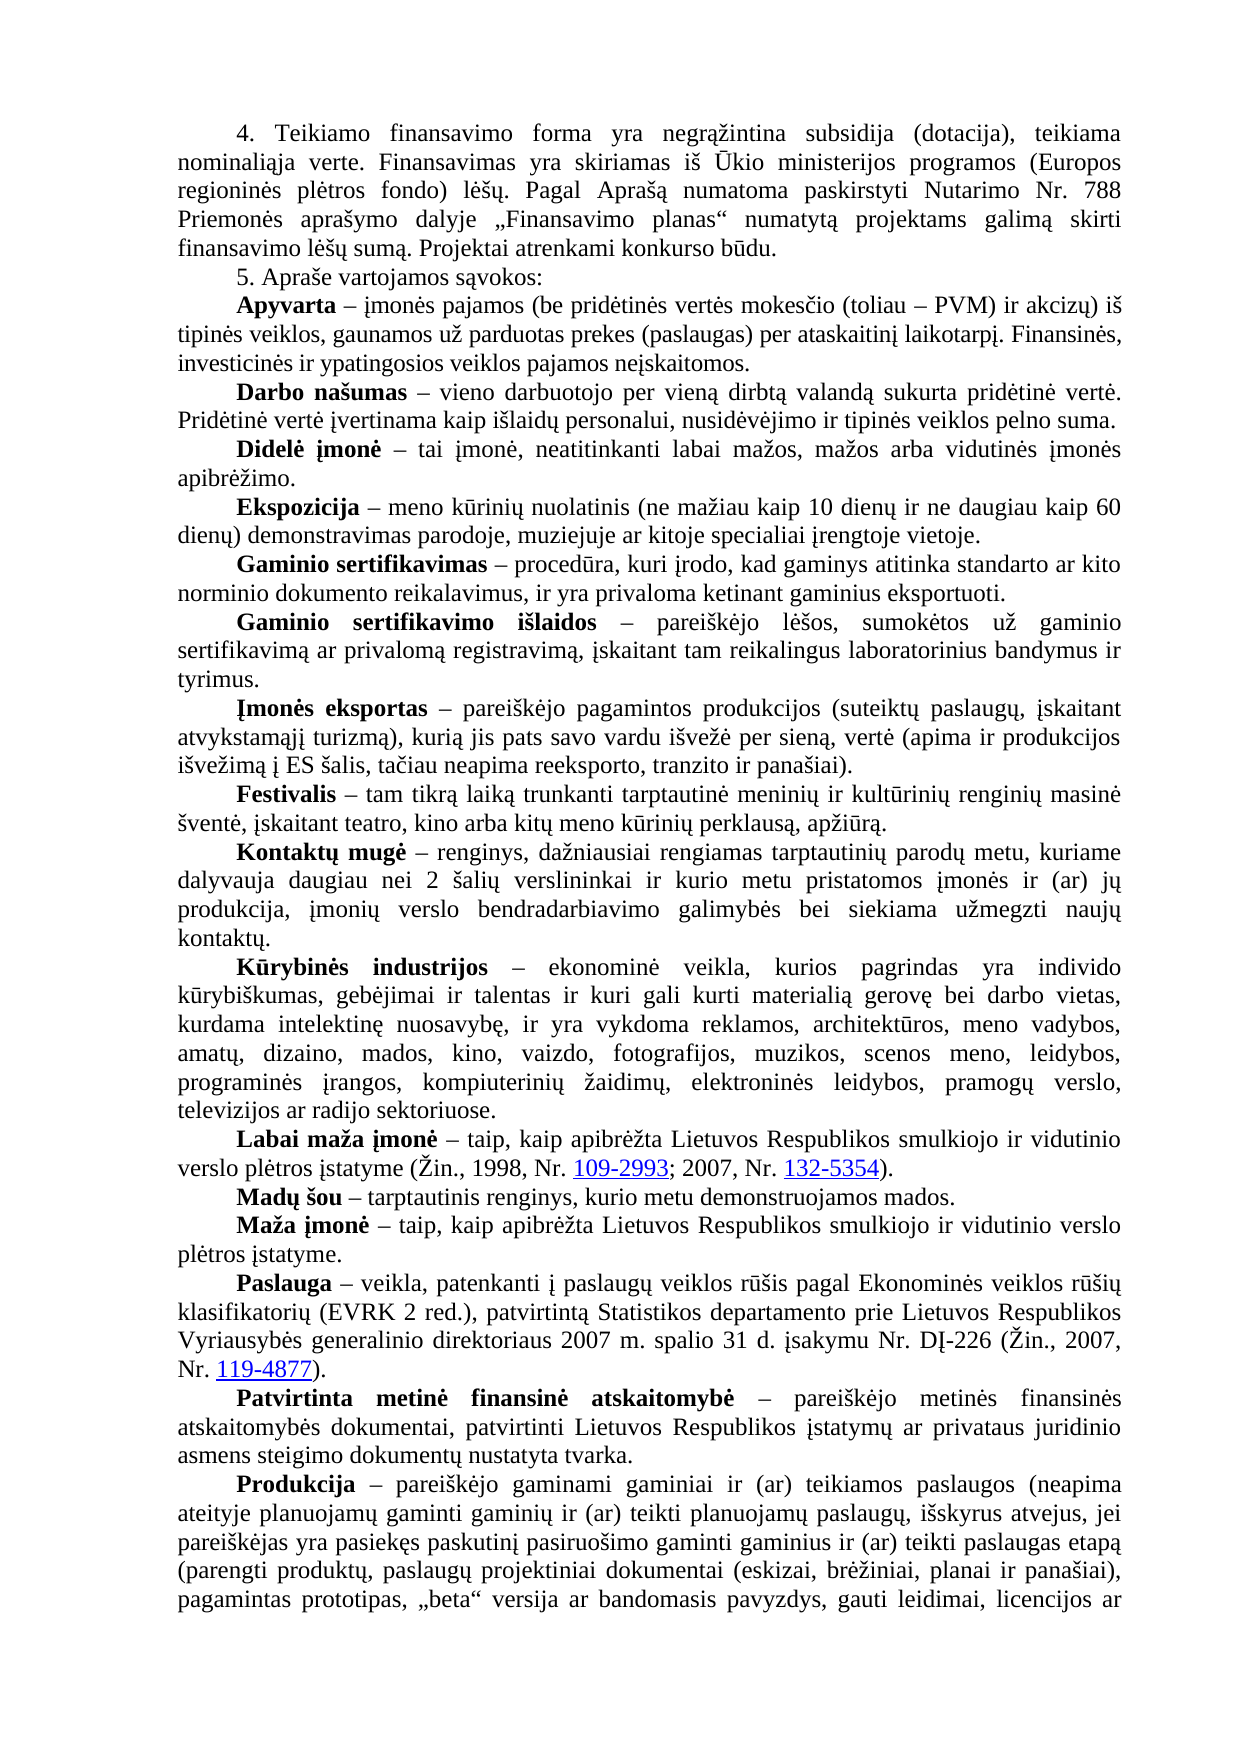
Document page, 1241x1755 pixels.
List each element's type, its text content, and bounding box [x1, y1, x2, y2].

text Festivalis – tam tikrą laiką trunkanti tarptautinė meninių ir kultūrinių renginių masinė šventė, įskaitant teatro, kino arba kitų meno kūrinių perklausą, apžiūrą. [177, 779, 1122, 837]
text Patvirtinta metinė finansinė atskaitomybė – pareiškėjo metinės finansinės atskaitomybės dokumentai, patvirtinti Lietuvos Respublikos įstatymų ar privataus juridinio asmens steigimo dokumentų nustatyta tvarka. [177, 1383, 1122, 1469]
text Paslauga – veikla, patenkanti į paslaugų veiklos rūšis pagal Ekonominės veiklos rūšių klasifikatorių (EVRK 2 red.), patvirtintą Statistikos departamento prie Lietuvos Respublikos Vyriausybės generalinio direktoriaus 2007 m. spalio 31 d. įsakymu Nr. DĮ-226 (Žin., 2007, Nr. 119-4877). [177, 1268, 1122, 1383]
text Gaminio sertifikavimo išlaidos – pareiškėjo lėšos, sumokėtos už gaminio sertifikavimą ar privalomą registravimą, įskaitant tam reikalingus laboratorinius bandymus ir tyrimus. [177, 607, 1122, 693]
text Apyvarta – įmonės pajamos (be pridėtinės vertės mokesčio (toliau – PVM) ir akcizų) iš tipinės veiklos, gaunamos už parduotas prekes (paslaugas) per ataskaitinį laikotarpį. Finansinės, investicinės ir ypatingosios veiklos pajamos neįskaitomos. [177, 291, 1122, 377]
text Didelė įmonė – tai įmonė, neatitinkanti labai mažos, mažos arba vidutinės įmonės apibrėžimo. [177, 434, 1122, 492]
text Kūrybinės industrijos – ekonominė veikla, kurios pagrindas yra individo kūrybiškumas, gebėjimai ir talentas ir kuri gali kurti materialią gerovę bei darbo vietas, kurdama intelektinę nuosavybę, ir yra vykdoma reklamos, architektūros, meno vadybos, amatų, dizaino, mados, kino, vaizdo, fotografijos, muzikos, scenos meno, leidybos, programinės įrangos, kompiuterinių žaidimų, elektroninės leidybos, pramogų verslo, televizijos ar radijo sektoriuose. [177, 952, 1122, 1124]
text 5. Apraše vartojamos sąvokos: [177, 262, 1122, 291]
text Gaminio sertifikavimas – procedūra, kuri įrodo, kad gaminys atitinka standarto ar kito norminio dokumento reikalavimus, ir yra privaloma ketinant gaminius eksportuoti. [177, 549, 1122, 607]
text Produkcija – pareiškėjo gaminami gaminiai ir (ar) teikiamos paslaugos (neapima ateityje planuojamų gaminti gaminių ir (ar) teikti planuojamų paslaugų, išskyrus atvejus, jei pareiškėjas yra pasiekęs paskutinį pasiruošimo gaminti gaminius ir (ar) teikti paslaugas etapą (parengti produktų, paslaugų projektiniai dokumentai (eskizai, brėžiniai, planai ir panašiai), pagamintas prototipas, „beta“ versija ar bandomasis pavyzdys, gauti leidimai, licencijos ar [177, 1469, 1122, 1613]
text Labai maža įmonė – taip, kaip apibrėžta Lietuvos Respublikos smulkiojo ir vidutinio verslo plėtros įstatyme (Žin., 1998, Nr. 109-2993; 2007, Nr. 132-5354). [177, 1124, 1122, 1182]
text Maža įmonė – taip, kaip apibrėžta Lietuvos Respublikos smulkiojo ir vidutinio verslo plėtros įstatyme. [177, 1211, 1122, 1268]
text Ekspozicija – meno kūrinių nuolatinis (ne mažiau kaip 10 dienų ir ne daugiau kaip 60 dienų) demonstravimas parodoje, muziejuje ar kitoje specialiai įrengtoje vietoje. [177, 492, 1122, 549]
text Kontaktų mugė – renginys, dažniausiai rengiamas tarptautinių parodų metu, kuriame dalyvauja daugiau nei 2 šalių verslininkai ir kurio metu pristatomos įmonės ir (ar) jų produkcija, įmonių verslo bendradarbiavimo galimybės bei siekiama užmegzti naujų kontaktų. [177, 837, 1122, 952]
text Įmonės eksportas – pareiškėjo pagamintos produkcijos (suteiktų paslaugų, įskaitant atvykstamąjį turizmą), kurią jis pats savo vardu išvežė per sieną, vertė (apima ir produkcijos išvežimą į ES šalis, tačiau neapima reeksporto, tranzito ir panašiai). [177, 693, 1122, 779]
text Darbo našumas – vieno darbuotojo per vieną dirbtą valandą sukurta pridėtinė vertė. Pridėtinė vertė įvertinama kaip išlaidų personalui, nusidėvėjimo ir tipinės veiklos pelno suma. [177, 377, 1122, 434]
text Madų šou – tarptautinis renginys, kurio metu demonstruojamos mados. [177, 1182, 1122, 1211]
text 4. Teikiamo finansavimo forma yra negrąžintina subsidija (dotacija), teikiama nominaliąja verte. Finansavimas yra skiriamas iš Ūkio ministerijos programos (Europos regioninės plėtros fondo) lėšų. Pagal Aprašą numatoma paskirstyti Nutarimo Nr. 788 Priemonės aprašymo dalyje „Finansavimo planas“ numatytą projektams galimą skirti finansavimo lėšų sumą. Projektai atrenkami konkurso būdu. [177, 118, 1122, 262]
